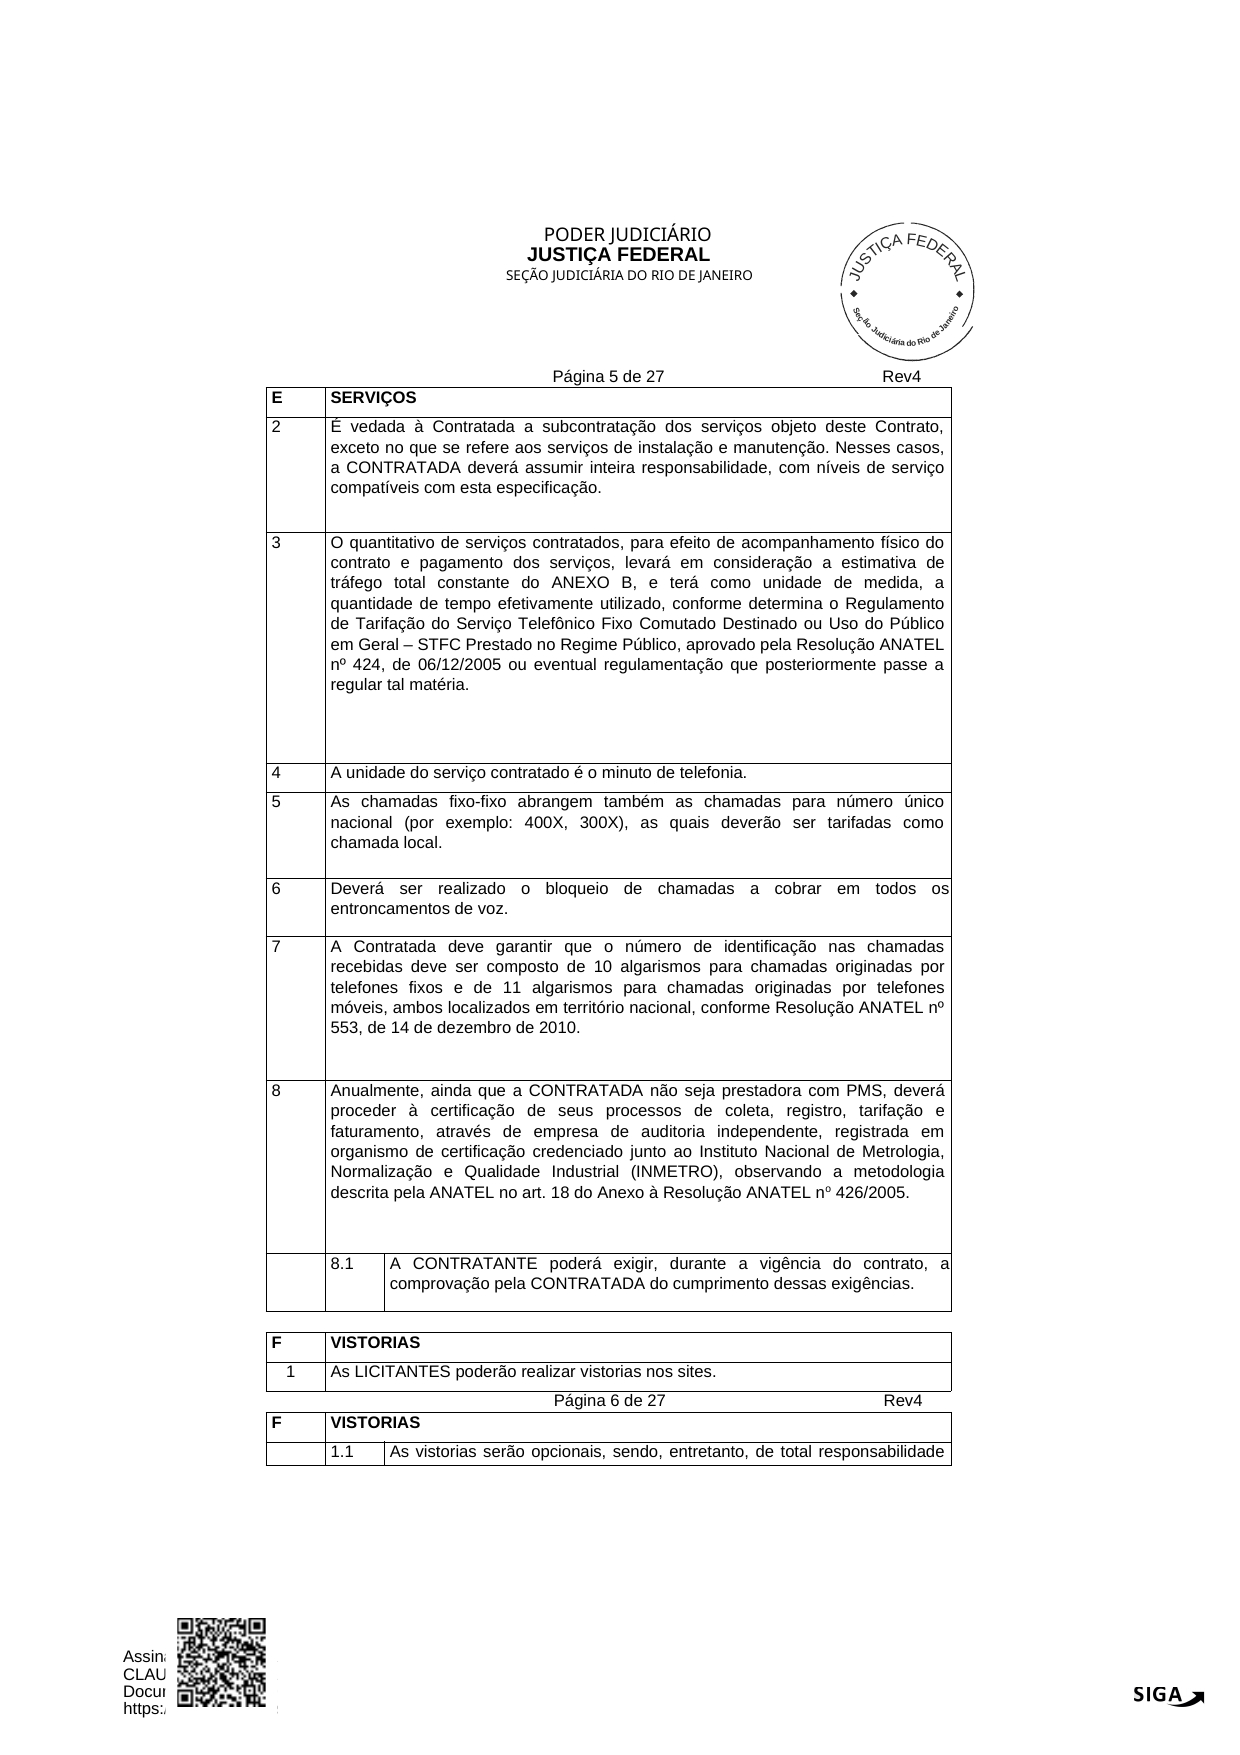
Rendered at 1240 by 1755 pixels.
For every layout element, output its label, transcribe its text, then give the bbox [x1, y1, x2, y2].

table_cell 8.1 [326, 1254, 384, 1311]
table_cell [267, 1443, 325, 1465]
table_cell 3 [267, 533, 325, 762]
table_cell A unidade do serviço contratado é o minuto de telefonia. [326, 764, 951, 792]
table_cell Anualmente, ainda que a CONTRATADA não seja prestadora com PMS, deverá proceder à certificação de seus processos de coleta, registro, tarifação e faturamento, através de empresa de auditoria independente, registrada em organismo de certificação credenciado junto ao Instituto Nacional de Metrologia, Normalização e Qualidade Industrial (INMETRO), observando a metodologia descrita pela ANATEL no art. 18 do Anexo à Resolução ANATEL no 426/2005. [326, 1081, 951, 1253]
table_cell 1.1 [326, 1443, 384, 1465]
table_cell As chamadas fixo-fixo abrangem também as chamadas para número único nacional (por exemplo: 400X, 300X), as quais deverão ser tarifadas como chamada local. [326, 793, 951, 878]
table_cell 4 [267, 764, 325, 792]
table_cell É vedada à Contratada a subcontratação dos serviços objeto deste Contrato, exceto no que se refere aos serviços de instalação e manutenção. Nesses casos, a CONTRATADA deverá assumir inteira responsabilidade, com níveis de serviço compatíveis com esta especificação. [326, 418, 951, 532]
table_cell 6 [267, 879, 325, 936]
table_cell 1 [267, 1363, 325, 1391]
text Página 5 de 27 Rev4 [307, 366, 954, 386]
table_cell 2 [267, 418, 325, 532]
table_cell O quantitativo de serviços contratados, para efeito de acompanhamento físico do contrato e pagamento dos serviços, levará em consideração a estimativa de tráfego total constante do ANEXO B, e terá como unidade de medida, a quantidade de tempo efetivamente utilizado, conforme determina o Regulamento de Tarifação do Serviço Telefônico Fixo Comutado Destinado ou Uso do Público em Geral – STFC Prestado no Regime Público, aprovado pela Resolução ANATEL nº 424, de 06/12/2005 ou eventual regulamentação que posteriormente passe a regular tal matéria. [326, 533, 951, 762]
table_cell As vistorias serão opcionais, sendo, entretanto, de total responsabilidade [385, 1443, 951, 1465]
table_cell [267, 1254, 325, 1311]
table_cell 8 [267, 1081, 325, 1253]
table_header SERVIÇOS [326, 388, 951, 417]
table_header VISTORIAS [326, 1333, 951, 1361]
table_cell A Contratada deve garantir que o número de identificação nas chamadas recebidas deve ser composto de 10 algarismos para chamadas originadas por telefones fixos e de 11 algarismos para chamadas originadas por telefones móveis, ambos localizados em território nacional, conforme Resolução ANATEL nº 553, de 14 de dezembro de 2010. [326, 937, 951, 1080]
text Página 6 de 27 Rev4 [266, 1392, 927, 1410]
table_cell A CONTRATANTE poderá exigir, durante a vigência do contrato, a comprovação pela CONTRATADA do cumprimento dessas exigências. [385, 1254, 951, 1311]
table_cell Deverá ser realizado o bloqueio de chamadas a cobrar em todos os entroncamentos de voz. [326, 879, 951, 936]
table_header E [267, 388, 325, 417]
table_header F [267, 1333, 325, 1361]
table_header F [267, 1413, 325, 1441]
table_header VISTORIAS [326, 1413, 951, 1441]
table_cell 7 [267, 937, 325, 1080]
table_cell As LICITANTES poderão realizar vistorias nos sites. [326, 1363, 951, 1391]
table_cell 5 [267, 793, 325, 878]
